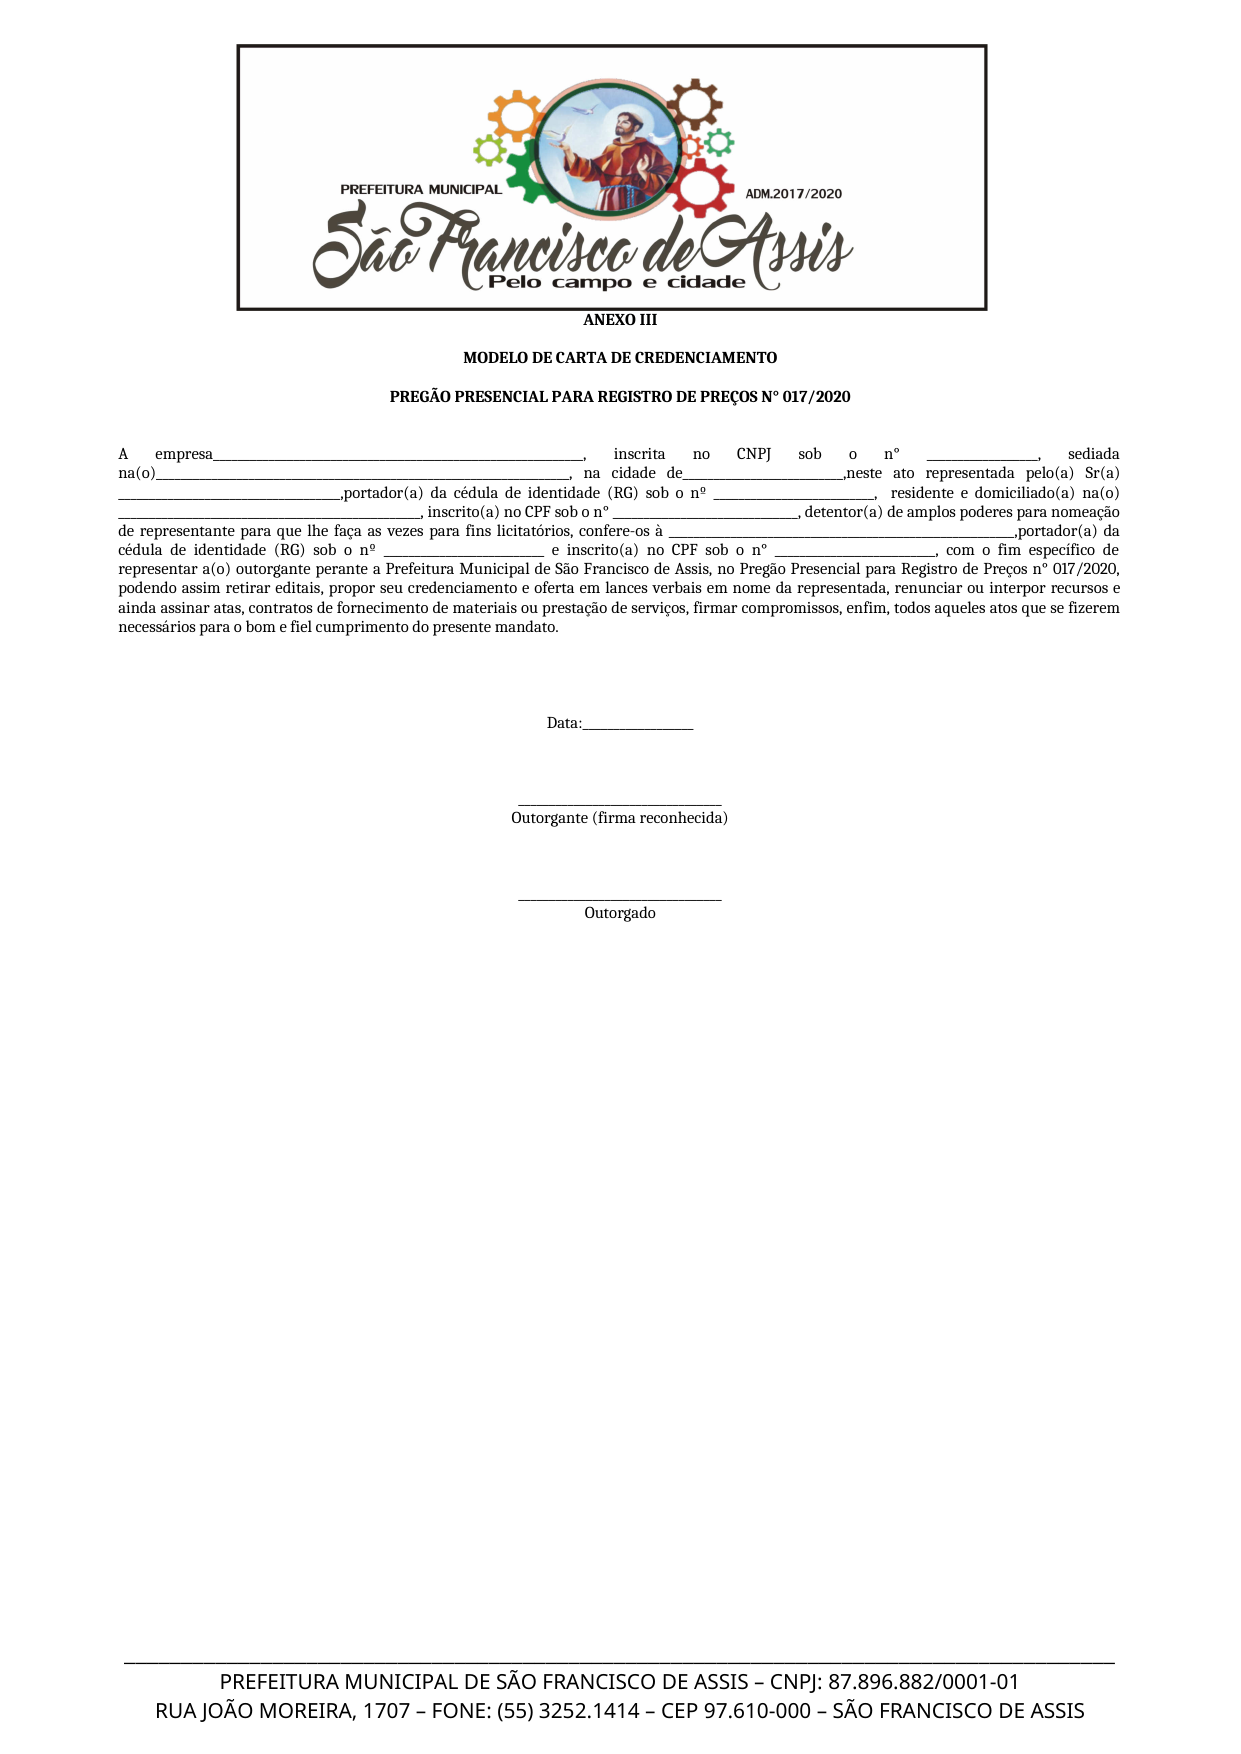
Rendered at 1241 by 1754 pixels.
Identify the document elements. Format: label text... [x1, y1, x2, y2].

text _________________________________ [118, 884, 1122, 904]
text _________________________________ [118, 790, 1122, 809]
text Outorgado [118, 904, 1122, 923]
text PREGÃO PRESENCIAL PARA REGISTRO DE PREÇOS N° 017/2020 [118, 387, 1122, 406]
text A empresa____________________________________________________________, inscrita no CNPJ sob o n° __________________, sediada na(o)___________________________________________________________________, na cidade de__________________________,neste ato representada pelo(a) Sr(a) ____________________________________,portador(a) da cédula de identidade (RG) sob o nº __________________________, residente e domiciliado(a) na(o) _________________________________________________, inscrito(a) no CPF sob o n° ______________________________, detentor(a) de amplos poderes para nomeação de representante para que lhe faça as vezes para fins licitatórios, confere-os à ________________________________________________________,portador(a) da cédula de identidade (RG) sob o nº __________________________ e inscrito(a) no CPF sob o n° __________________________, com o fim específico de representar a(o) outorgante perante a Prefeitura Municipal de São Francisco de Assis, no Pregão Presencial para Registro de Preços n° 017/2020, podendo assim retirar editais, propor seu credenciamento e oferta em lances verbais em nome da representada, renunciar ou interpor recursos e ainda assinar atas, contratos de fornecimento de materiais ou prestação de serviços, firmar compromissos, enfim, todos aqueles atos que se fizerem necessários para o bom e fiel cumprimento do presente mandato. [118, 445, 1122, 636]
text ANEXO III [118, 311, 1122, 330]
text Data:__________________ [118, 713, 1122, 732]
text Outorgante (firma reconhecida) [118, 809, 1122, 828]
text MODELO DE CARTA DE CREDENCIAMENTO [118, 349, 1122, 368]
